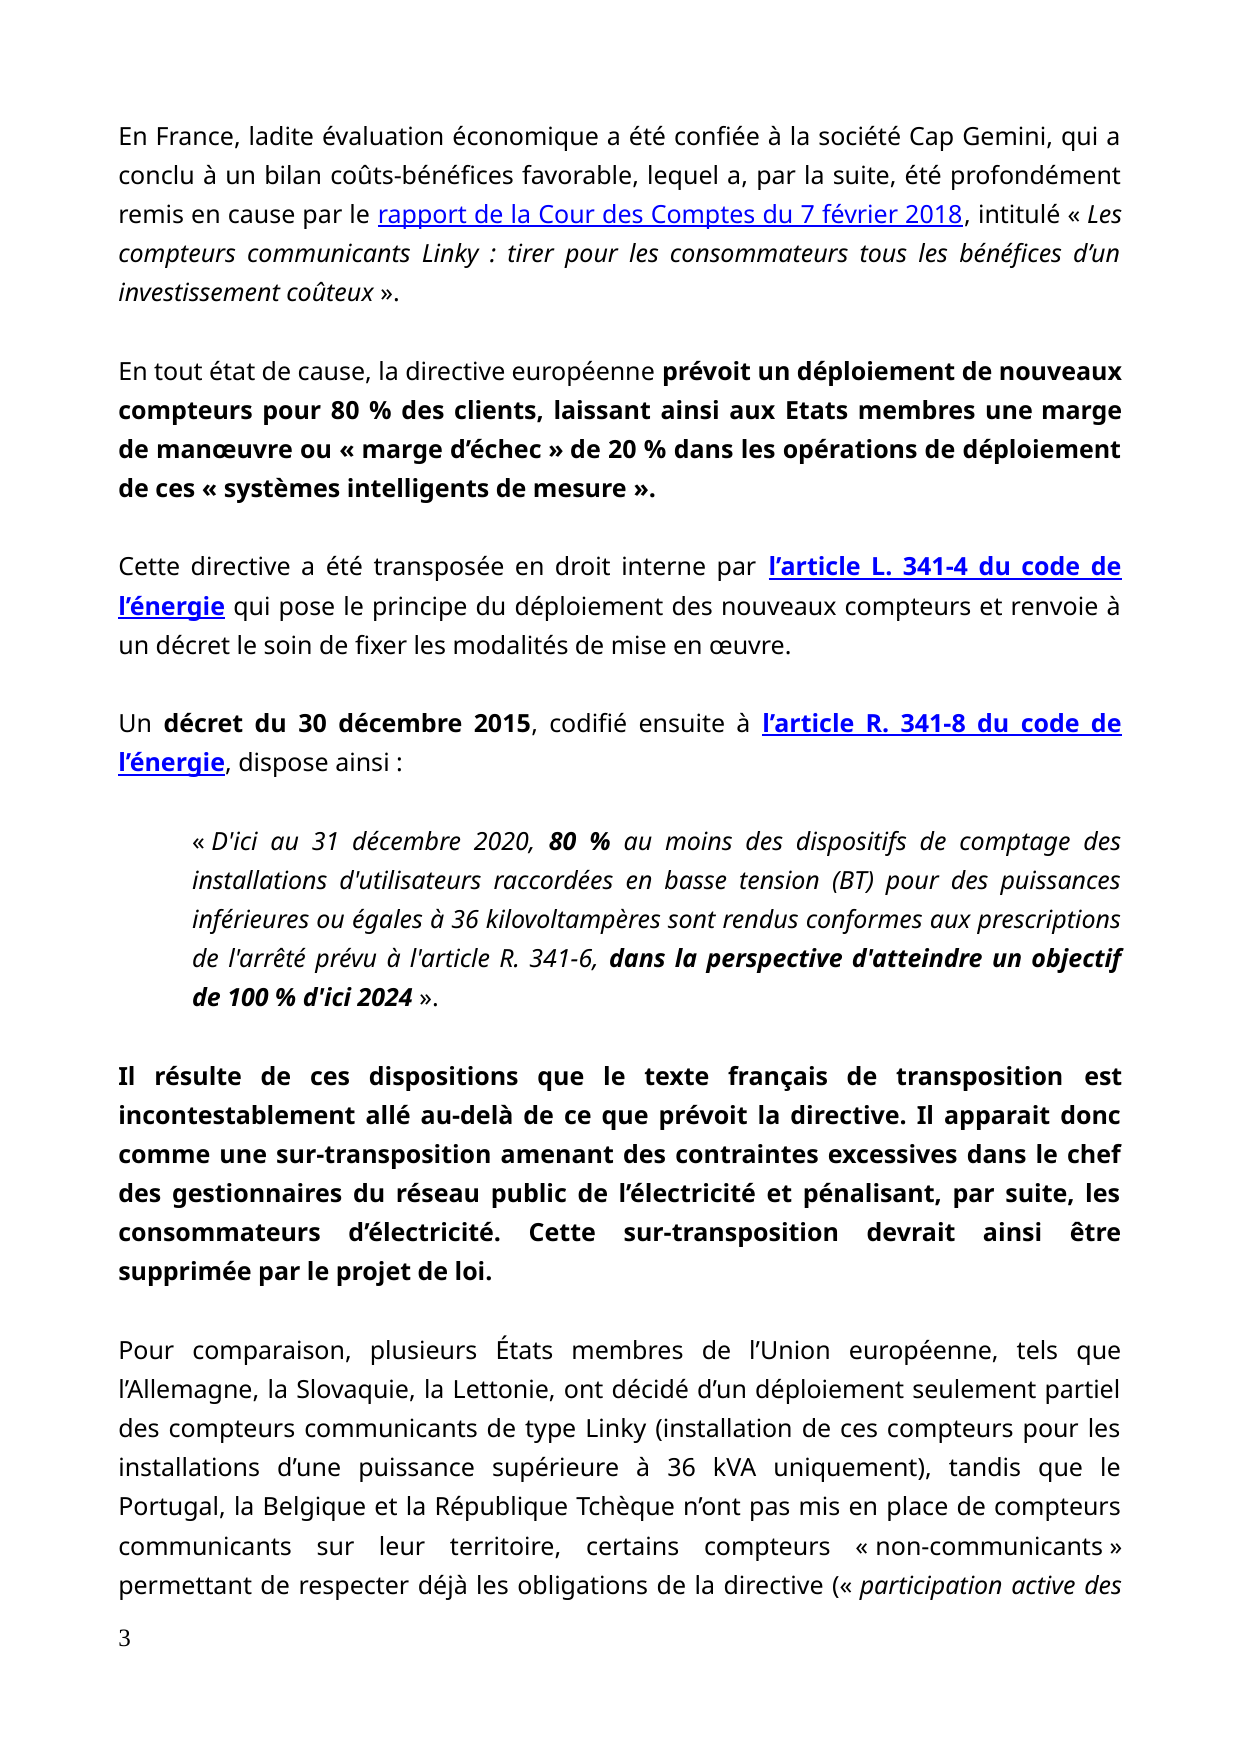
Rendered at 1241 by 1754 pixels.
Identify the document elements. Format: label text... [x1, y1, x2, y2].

text Il résulte de ces dispositions que le texte français de transposition est incontestablement allé au-delà de ce que prévoit la directive. Il apparait donc comme une sur-transposition amenant des contraintes excessives dans le chef des gestionnaires du réseau public de l’électricité et pénalisant, par suite, les consommateurs d’électricité. Cette sur-transposition devrait ainsi être supprimée par le projet de loi. [118, 1058, 1122, 1288]
text Cette directive a été transposée en droit interne par l’article L. 341-4 du code de l’énergie qui pose le principe du déploiement des nouveaux compteurs et renvoie à un décret le soin de fixer les modalités de mise en œuvre. [118, 549, 1122, 661]
text « D'ici au 31 décembre 2020, 80 % au moins des dispositifs de comptage des installations d'utilisateurs raccordées en basse tension (BT) pour des puissances inférieures ou égales à 36 kilovoltampères sont rendus conformes aux prescriptions de l'arrêté prévu à l'article R. 341-6, dans la perspective d'atteindre un objectif de 100 % d'ici 2024 ». [192, 823, 1122, 1014]
text En France, ladite évaluation économique a été confiée à la société Cap Gemini, qui a conclu à un bilan coûts-bénéfices favorable, lequel a, par la suite, été profondément remis en cause par le rapport de la Cour des Comptes du 7 février 2018, intitulé « Les compteurs communicants Linky : tirer pour les consommateurs tous les bénéfices d’un investissement coûteux ». [118, 118, 1122, 309]
text Un décret du 30 décembre 2015, codifié ensuite à l’article R. 341-8 du code de l’énergie, dispose ainsi : [118, 706, 1122, 779]
text Pour comparaison, plusieurs États membres de l’Union européenne, tels que l’Allemagne, la Slovaquie, la Lettonie, ont décidé d’un déploiement seulement partiel des compteurs communicants de type Linky (installation de ces compteurs pour les installations d’une puissance supérieure à 36 kVA uniquement), tandis que le Portugal, la Belgique et la République Tchèque n’ont pas mis en place de compteurs communicants sur leur territoire, certains compteurs « non-communicants » permettant de respecter déjà les obligations de la directive (« participation active des [118, 1332, 1122, 1601]
text En tout état de cause, la directive européenne prévoit un déploiement de nouveaux compteurs pour 80 % des clients, laissant ainsi aux Etats membres une marge de manœuvre ou « marge d’échec » de 20 % dans les opérations de déploiement de ces « systèmes intelligents de mesure ». [118, 353, 1122, 505]
